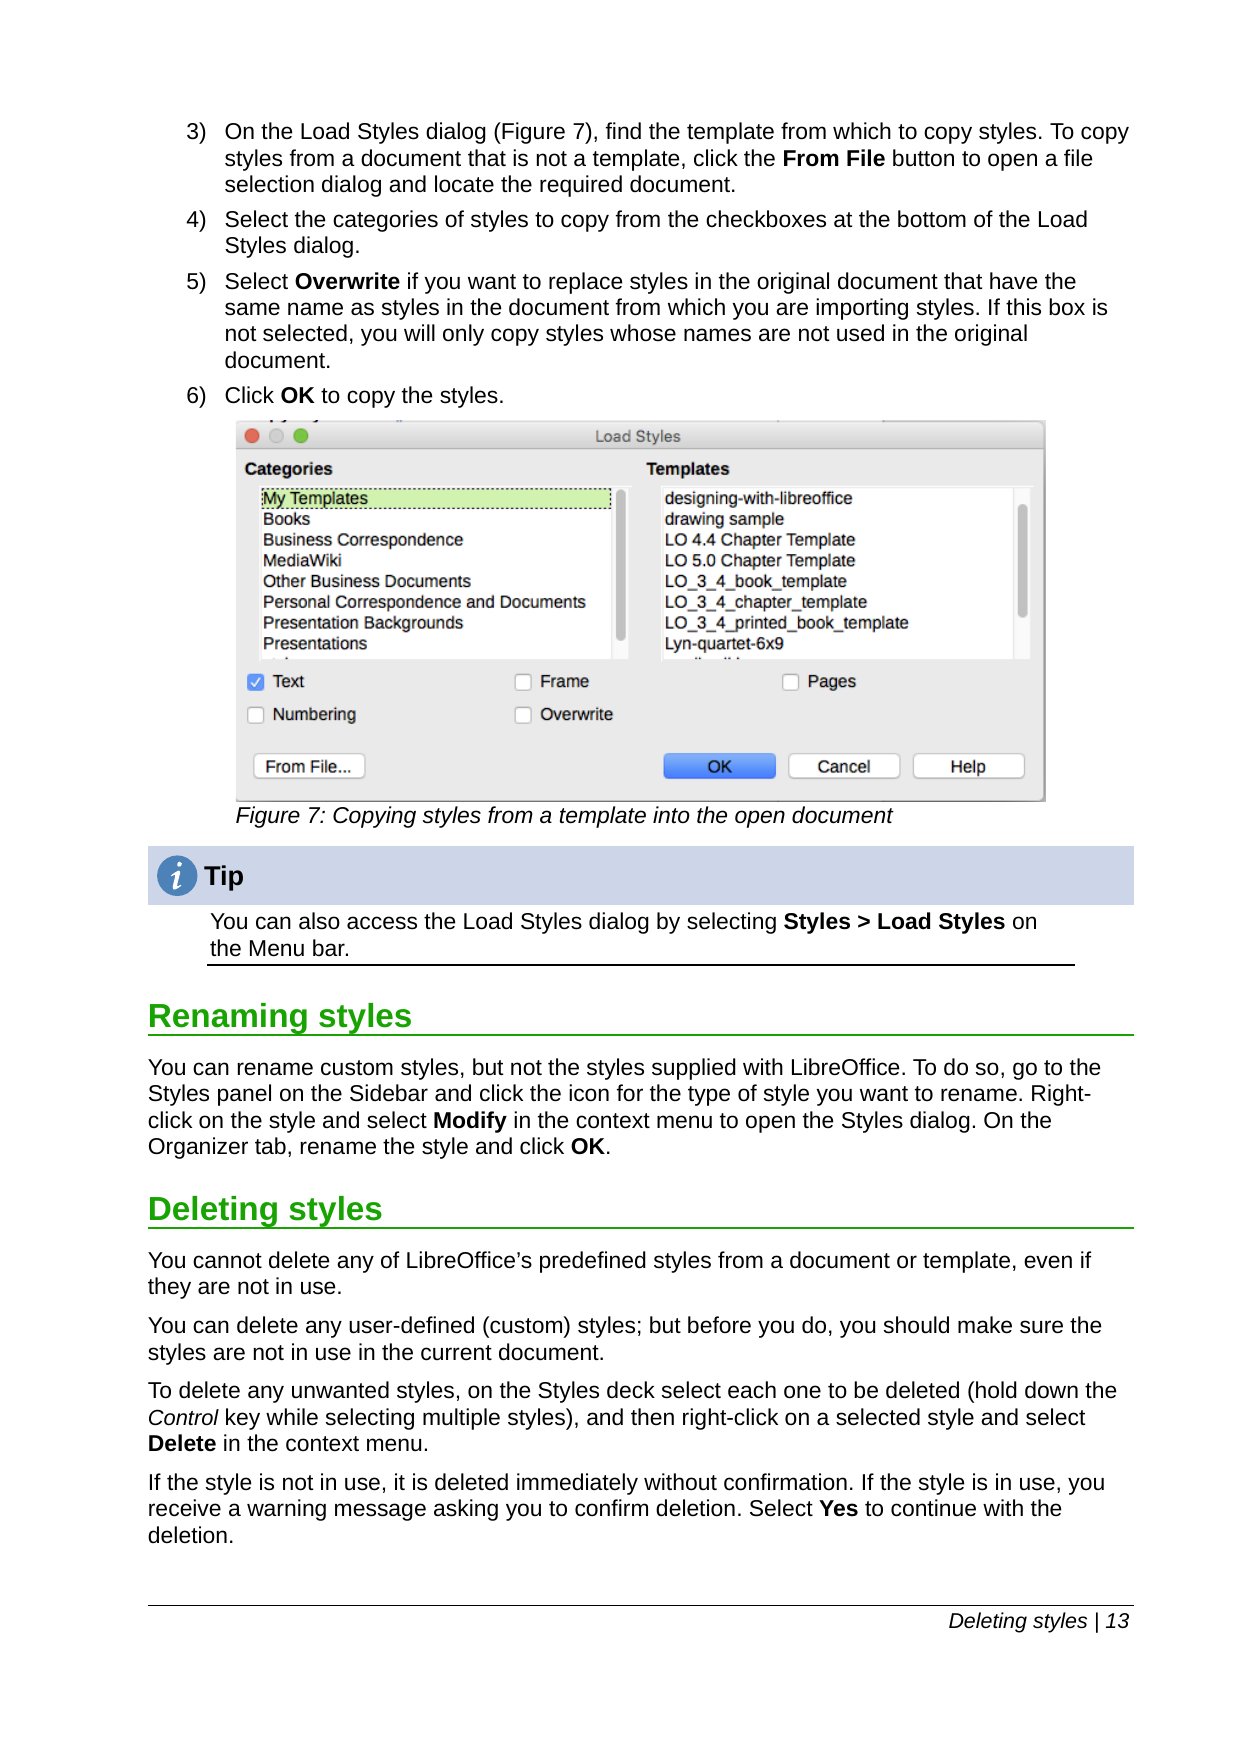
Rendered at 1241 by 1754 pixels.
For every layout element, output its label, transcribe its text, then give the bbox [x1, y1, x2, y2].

subtitle Tip [148, 846, 1134, 905]
text Figure 7: Copying styles from a template into the open document [235, 802, 1046, 828]
subtitle Deleting styles [148, 1189, 1134, 1227]
text You can rename custom styles, but not the styles supplied with LibreOffice. To do so, go to the Styles panel on the Sidebar and click the icon for the type of style you want to rename. Right-click on the style and select Modify in the context menu to open the Styles dialog. On the Organizer tab, rename the style and click OK. [148, 1054, 1134, 1159]
list On the Load Styles dialog (Figure 7), find the template from which to copy styles. To copy styles from a document that is not a template, click the From File button to open a file selection dialog and locate the required document. [207, 118, 1134, 197]
list Select Overwrite if you want to replace styles in the original document that have the same name as styles in the document from which you are importing styles. If this box is not selected, you will only copy styles whose names are not used in the original document. [207, 268, 1134, 373]
list Select the categories of styles to copy from the checkboxes at the bottom of the Load Styles dialog. [207, 206, 1134, 259]
text You cannot delete any of LibreOffice’s predefined styles from a document or template, even if they are not in use. [148, 1247, 1134, 1300]
text To delete any unwanted styles, on the Styles deck select each one to be deleted (hold down the Control key while selecting multiple styles), and then right-click on a selected style and select Delete in the context menu. [148, 1377, 1134, 1456]
picture [235, 420, 1046, 802]
text If the style is not in use, it is deleted immediately without confirmation. If the style is in use, you receive a warning message asking you to confirm deletion. Select Yes to continue with the deletion. [148, 1469, 1134, 1548]
text You can delete any user-defined (custom) styles; but before you do, you should make sure the styles are not in use in the current document. [148, 1312, 1134, 1365]
text You can also access the Load Styles dialog by selecting Styles > Load Styles on the Menu bar. [207, 905, 1075, 964]
subtitle Renaming styles [148, 996, 1134, 1034]
list Click OK to copy the styles. [207, 382, 1134, 408]
